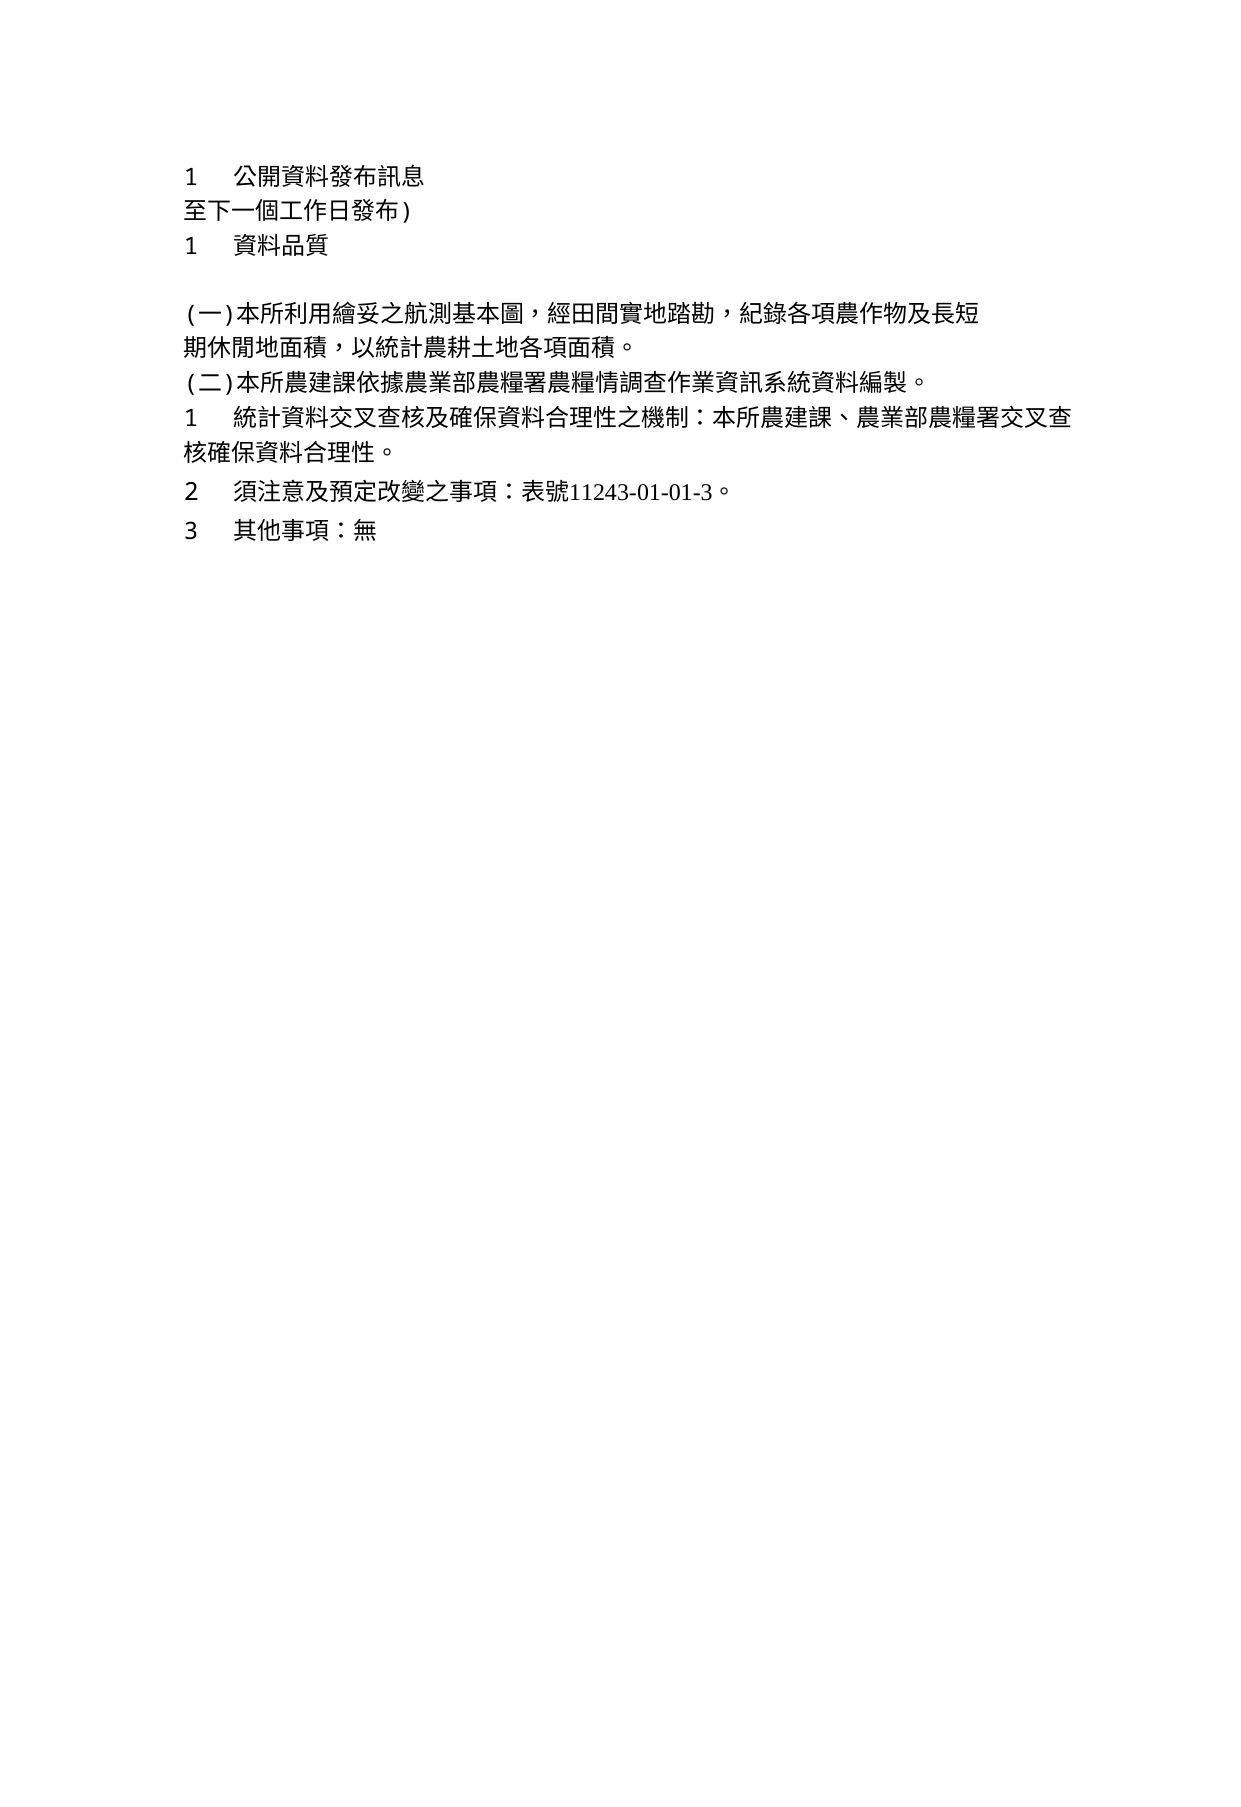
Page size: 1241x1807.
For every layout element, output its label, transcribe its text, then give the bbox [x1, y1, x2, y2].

list 須注意及預定改變之事項：表號11243-01-01-3。 [183, 472, 1084, 507]
list 資料品質 [183, 227, 1084, 262]
list 統計資料交叉查核及確保資料合理性之機制：本所農建課、農業部農糧署交叉查核確保資料合理性。 [183, 398, 1084, 468]
text 至下一個工作日發布) [183, 192, 1084, 227]
text (一)本所利用繪妥之航測基本圖，經田間實地踏勘，紀錄各項農作物及長短 [183, 294, 1084, 329]
list 公開資料發布訊息 [183, 157, 1084, 192]
text 期休閒地面積，以統計農耕土地各項面積。 [183, 329, 1084, 364]
list 其他事項：無 [183, 512, 1084, 547]
text (二)本所農建課依據農業部農糧署農糧情調查作業資訊系統資料編製。 [183, 364, 1084, 398]
